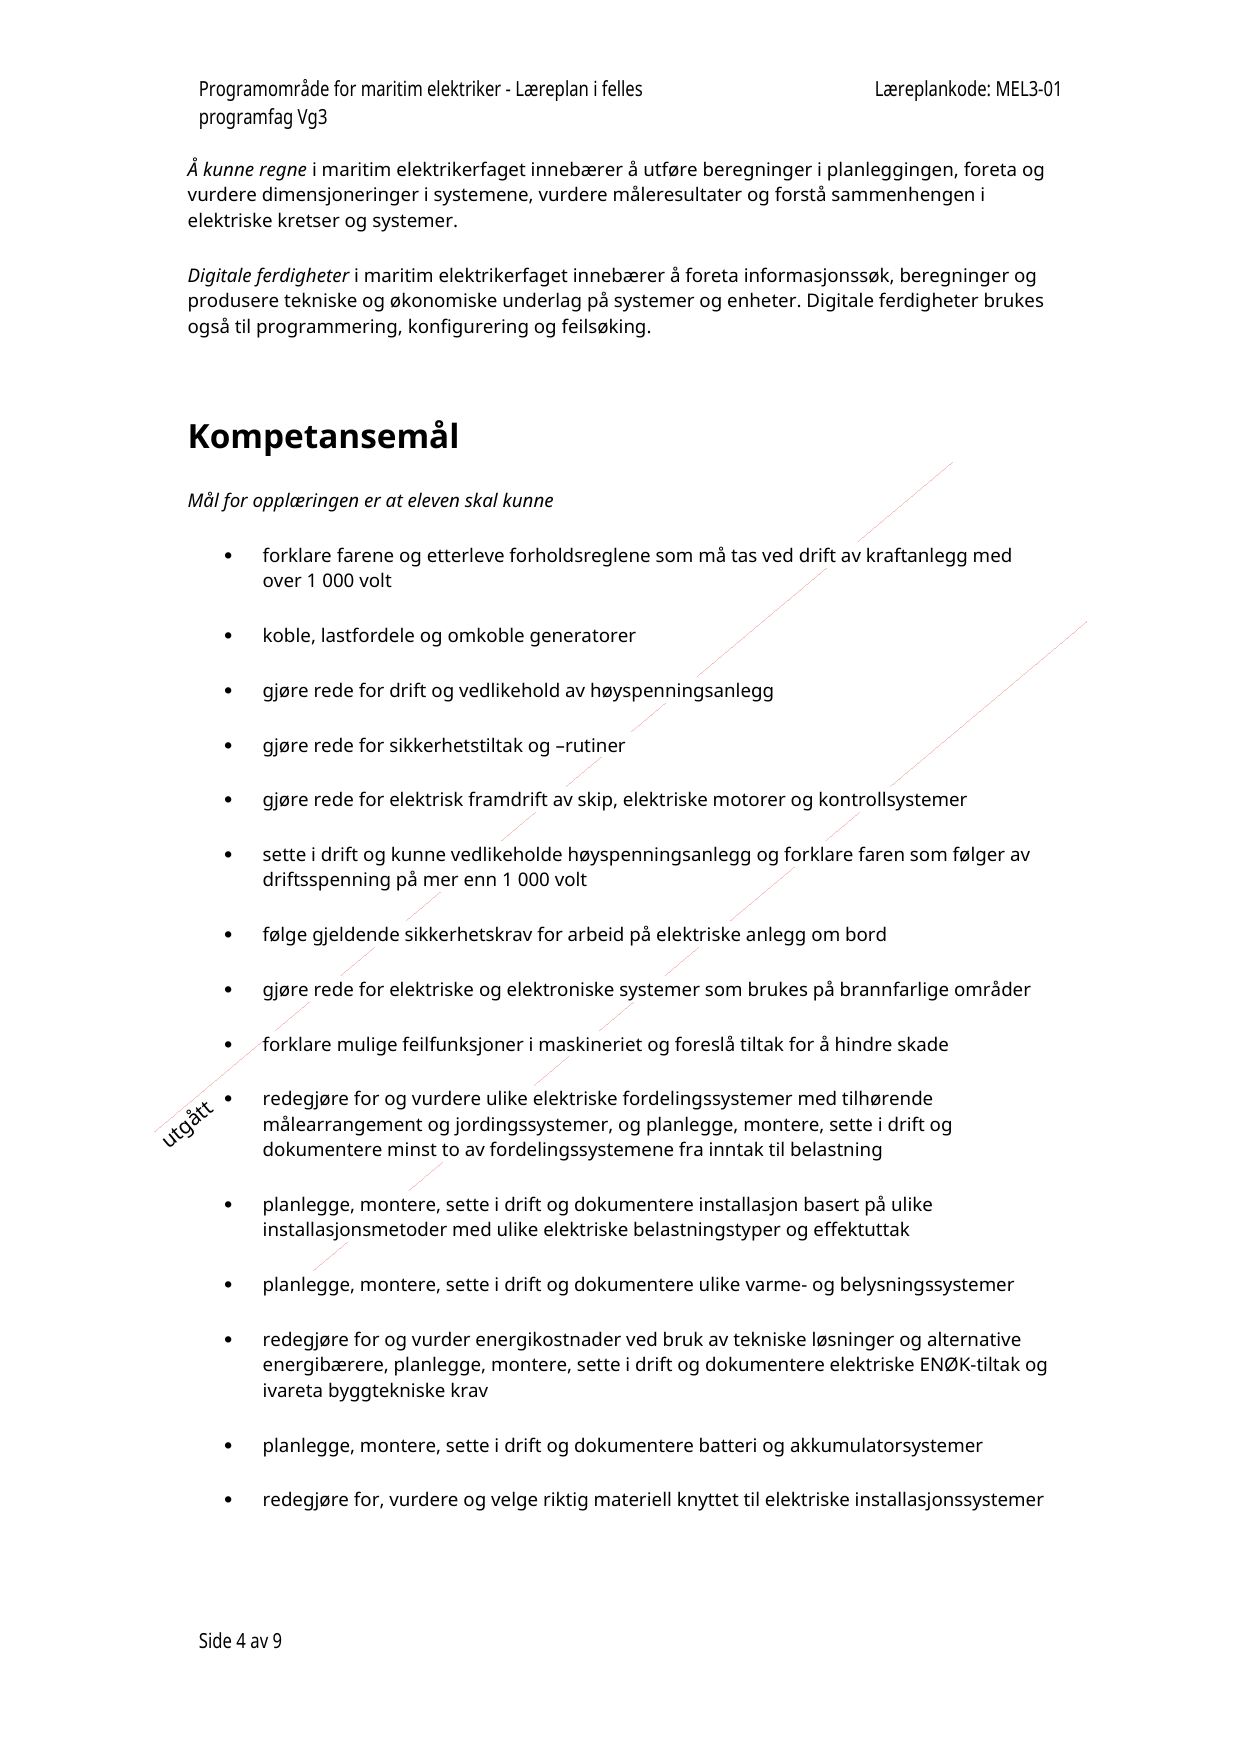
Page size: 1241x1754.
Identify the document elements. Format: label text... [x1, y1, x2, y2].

list gjøre rede for drift og vedlikehold av høyspenningsanlegg [991, 677, 1053, 703]
subtitle Kompetansemål [468, 368, 1053, 458]
text Mål for opplæringen er at eleven skal kunne [561, 488, 920, 513]
list redegjøre for og vurdere ulike elektriske fordelingssystemer med tilhørende målearrangement og jordingssystemer, og planlegge, montere, sette i drift og dokumentere minst to av fordelingssystemene fra inntak til belastning [888, 1086, 1053, 1162]
list gjøre rede for sikkerhetstiltak og –rutiner [631, 732, 953, 757]
list gjøre rede for elektrisk framdrift av skip, elektriske motorer og kontrollsystemer [973, 787, 1053, 812]
list gjøre rede for drift og vedlikehold av høyspenningsanlegg [779, 677, 1019, 703]
list [733, 622, 1053, 648]
text Mål for opplæringen er at eleven skal kunne [893, 488, 1053, 513]
text Digitale ferdigheter i maritim elektrikerfaget innebærer å foreta informasjonssøk, beregninger og produsere tekniske og økonomiske underlag på systemer og enheter. Digitale ferdigheter brukes også til programmering, konfigurering og feilsøking. [187, 262, 1053, 338]
list koble, lastfordele og omkoble generatorer [225, 622, 760, 648]
list sette i drift og kunne vedlikeholde høyspenningsanlegg og forklare faren som følger av driftsspenning på mer enn 1 000 volt [592, 867, 792, 892]
list forklare farene og etterleve forholdsreglene som må tas ved drift av kraftanlegg med over 1 000 volt [798, 542, 1053, 593]
text Å kunne regne i maritim elektrikerfaget innebærer å utføre beregninger i planleggingen, foreta og vurdere dimensjoneringer i systemene, vurdere måleresultater og forstå sammenhengen i elektriske kretser og systemer. [463, 156, 1053, 233]
list gjøre rede for sikkerhetstiltak og –rutiner [225, 732, 263, 757]
list planlegge, montere, sette i drift og dokumentere installasjon basert på ulike installasjonsmetoder med ulike elektriske belastningstyper og effektuttak [915, 1191, 1053, 1242]
list forklare mulige feilfunksjoner i maskineriet og foreslå tiltak for å hindre skade [954, 1031, 1053, 1056]
list forklare farene og etterleve forholdsreglene som må tas ved drift av kraftanlegg med over 1 000 volt [397, 568, 825, 593]
list redegjøre for og vurder energikostnader ved bruk av tekniske løsninger og alternative energibærere, planlegge, montere, sette i drift og dokumentere elektriske ENØK-tiltak og ivareta byggtekniske krav [493, 1326, 1053, 1403]
list sette i drift og kunne vedlikeholde høyspenningsanlegg og forklare faren som følger av driftsspenning på mer enn 1 000 volt [766, 841, 1053, 892]
list gjøre rede for sikkerhetstiltak og –rutiner [927, 732, 1053, 757]
list planlegge, montere, sette i drift og dokumentere batteri og akkumulatorsystemer [988, 1432, 1053, 1457]
list følge gjeldende sikkerhetskrav for arbeid på elektriske anlegg om bord [892, 921, 1053, 947]
